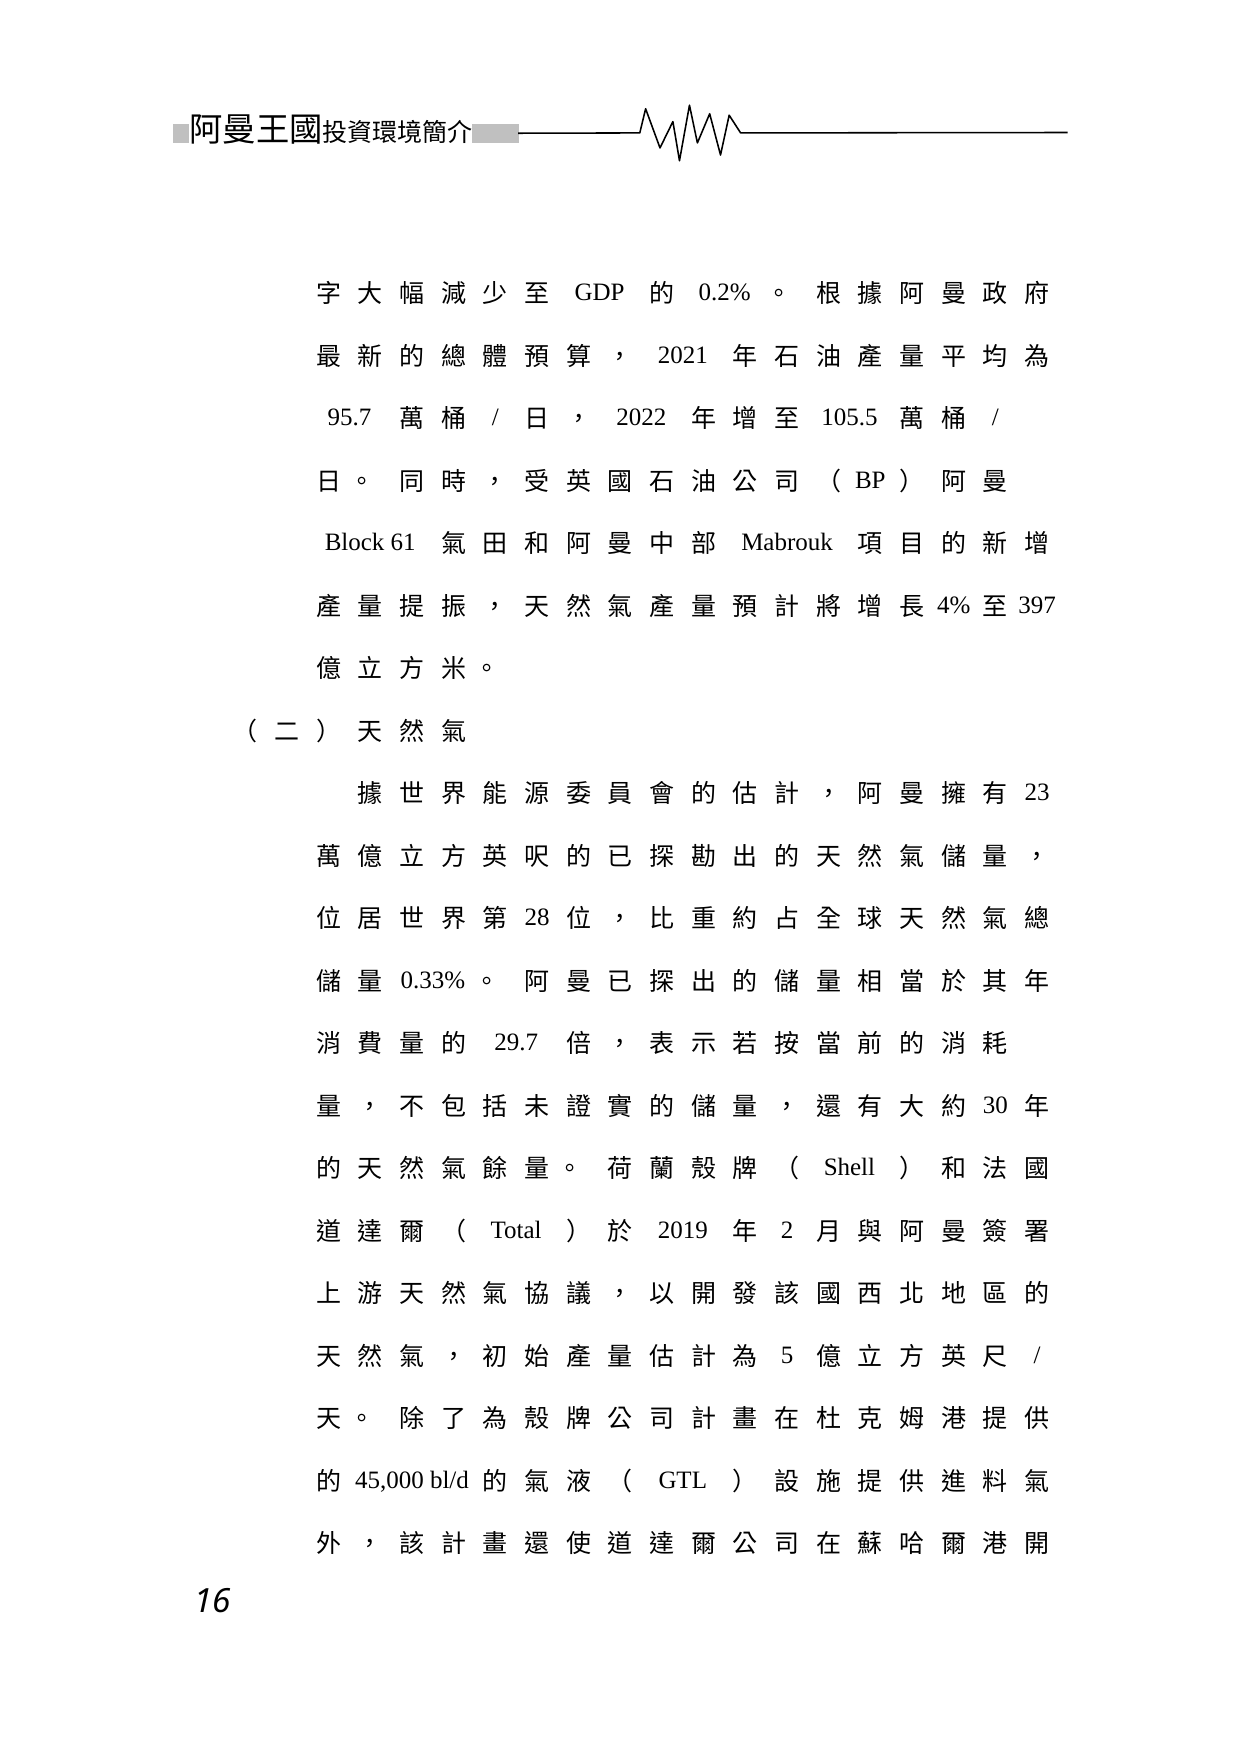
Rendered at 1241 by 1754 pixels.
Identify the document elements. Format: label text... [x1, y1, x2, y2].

text （二）天然氣 [207, 688, 1058, 750]
text 字大幅減少至GDP的0.2%。根據阿曼政府最新的總體預算，2021年石油產量平均為95.7萬桶/日，2022年增至105.5萬桶/日。同時，受英國石油公司（BP）阿曼Block 61氣田和阿曼中部Mabrouk項目的新增產量提振，天然氣產量預計將增長4%至397億立方米。 [280, 250, 1058, 688]
text 據世界能源委員會的估計，阿曼擁有23萬億立方英呎的已探勘出的天然氣儲量，位居世界第28位，比重約占全球天然氣總儲量0.33%。阿曼已探出的儲量相當於其年消費量的29.7倍，表示若按當前的消耗量，不包括未證實的儲量，還有大約30年的天然氣餘量。荷蘭殼牌（Shell）和法國道達爾（Total）於2019年2月與阿曼簽署上游天然氣協議，以開發該國西北地區的天然氣，初始產量估計為5億立方英尺/天。除了為殼牌公司計畫在杜克姆港提供的45,000 bl/d的氣液（GTL）設施提供進料氣外，該計畫還使道達爾公司在蘇哈爾港開 [281, 750, 1058, 1563]
